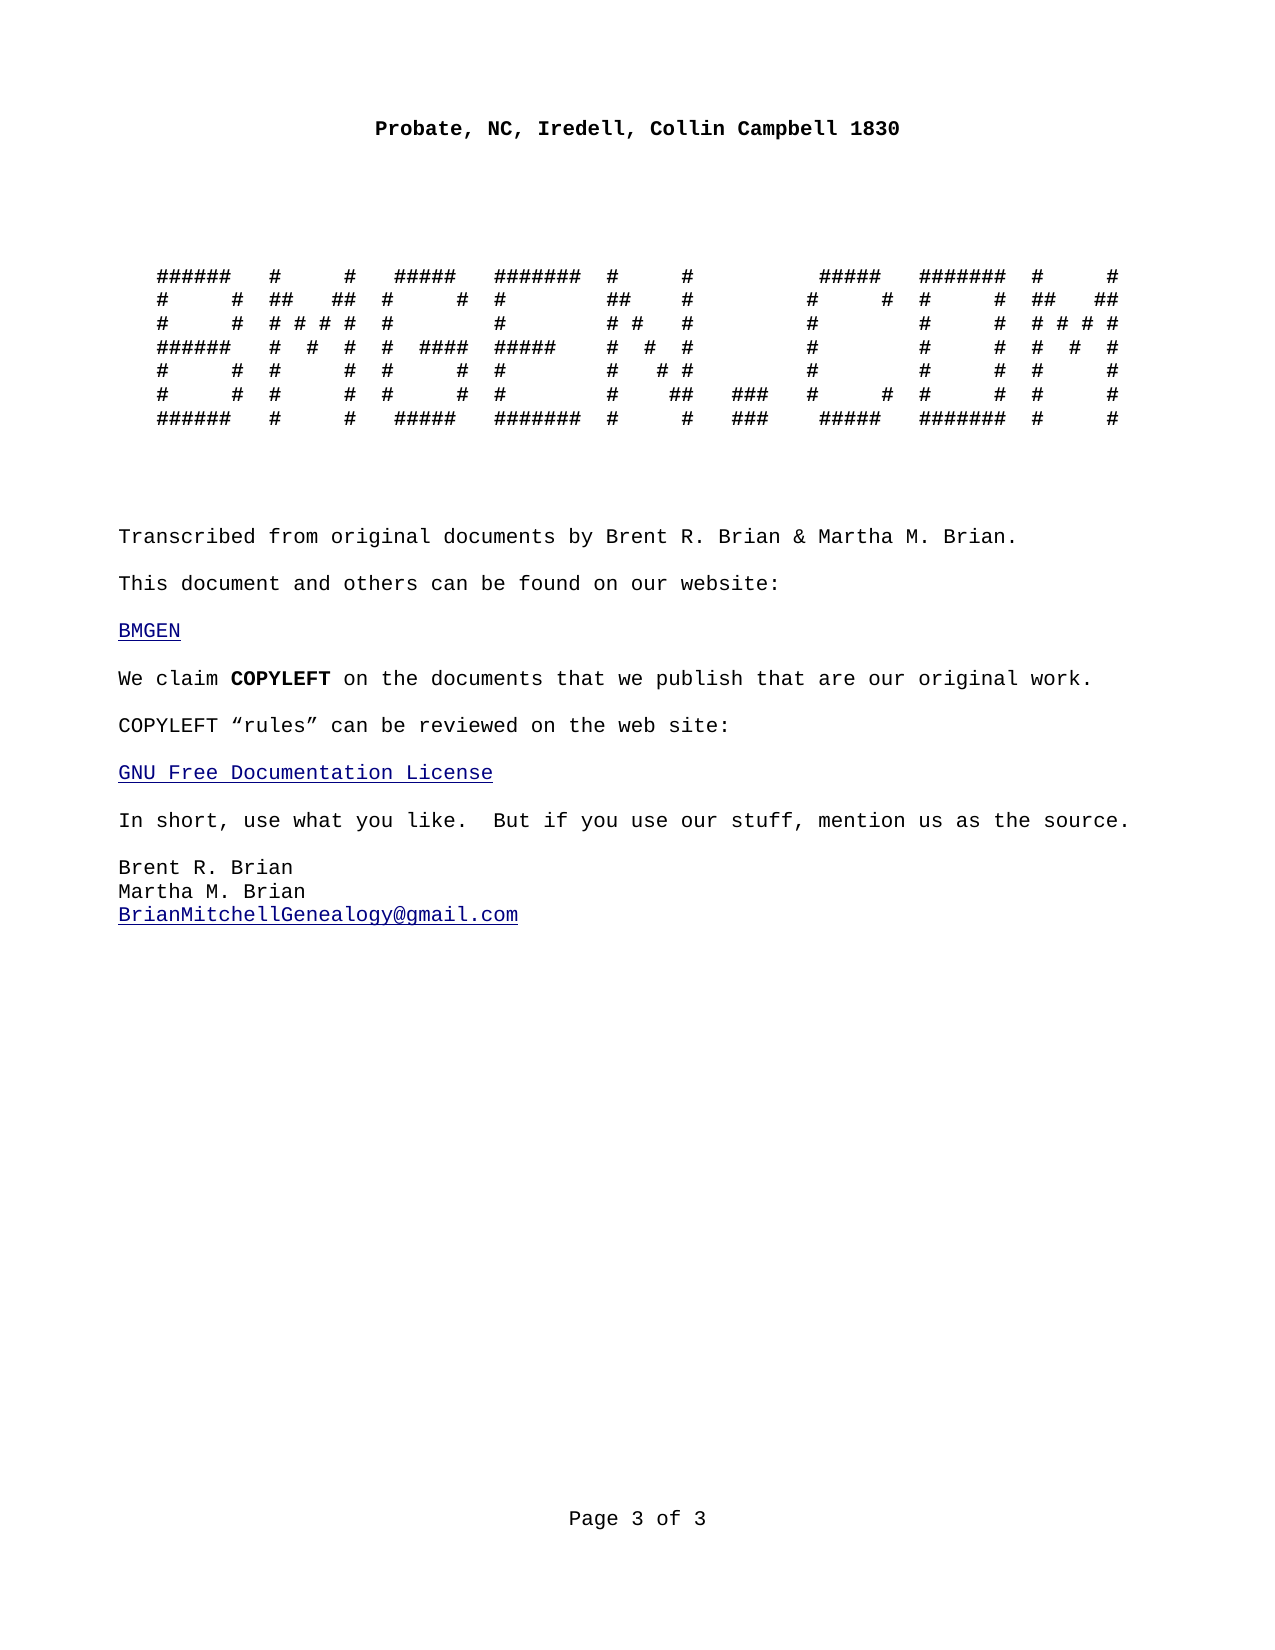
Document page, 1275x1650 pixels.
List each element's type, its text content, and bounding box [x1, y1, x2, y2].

text Transcribed from original documents by Brent R. Brian & Martha M. Brian. [118, 526, 1157, 549]
text # # # # # # # # ## ### # # # # # # [118, 384, 1157, 408]
text We claim COPYLEFT on the documents that we publish that are our original work. [118, 668, 1157, 691]
text BrianMitchellGenealogy@gmail.com [118, 904, 1157, 928]
text GNU Free Documentation License [118, 762, 1157, 786]
text This document and others can be found on our website: [118, 573, 1157, 597]
text ###### # # ##### ####### # # ### ##### ####### # # [118, 408, 1157, 431]
text Martha M. Brian [118, 881, 1157, 904]
text In short, use what you like. But if you use our stuff, mention us as the source. [118, 810, 1157, 833]
text # # ## ## # # # ## # # # # # ## ## [118, 289, 1157, 313]
text ###### # # # # #### ##### # # # # # # # # # [118, 337, 1157, 360]
text BMGEN [118, 621, 1157, 644]
text # # # # # # # # # # # # # # # # # # [118, 313, 1157, 337]
text Brent R. Brian [118, 857, 1157, 881]
text ###### # # ##### ####### # # ##### ####### # # [118, 266, 1157, 289]
text COPYLEFT “rules” can be reviewed on the web site: [118, 715, 1157, 739]
text # # # # # # # # # # # # # # # [118, 360, 1157, 384]
